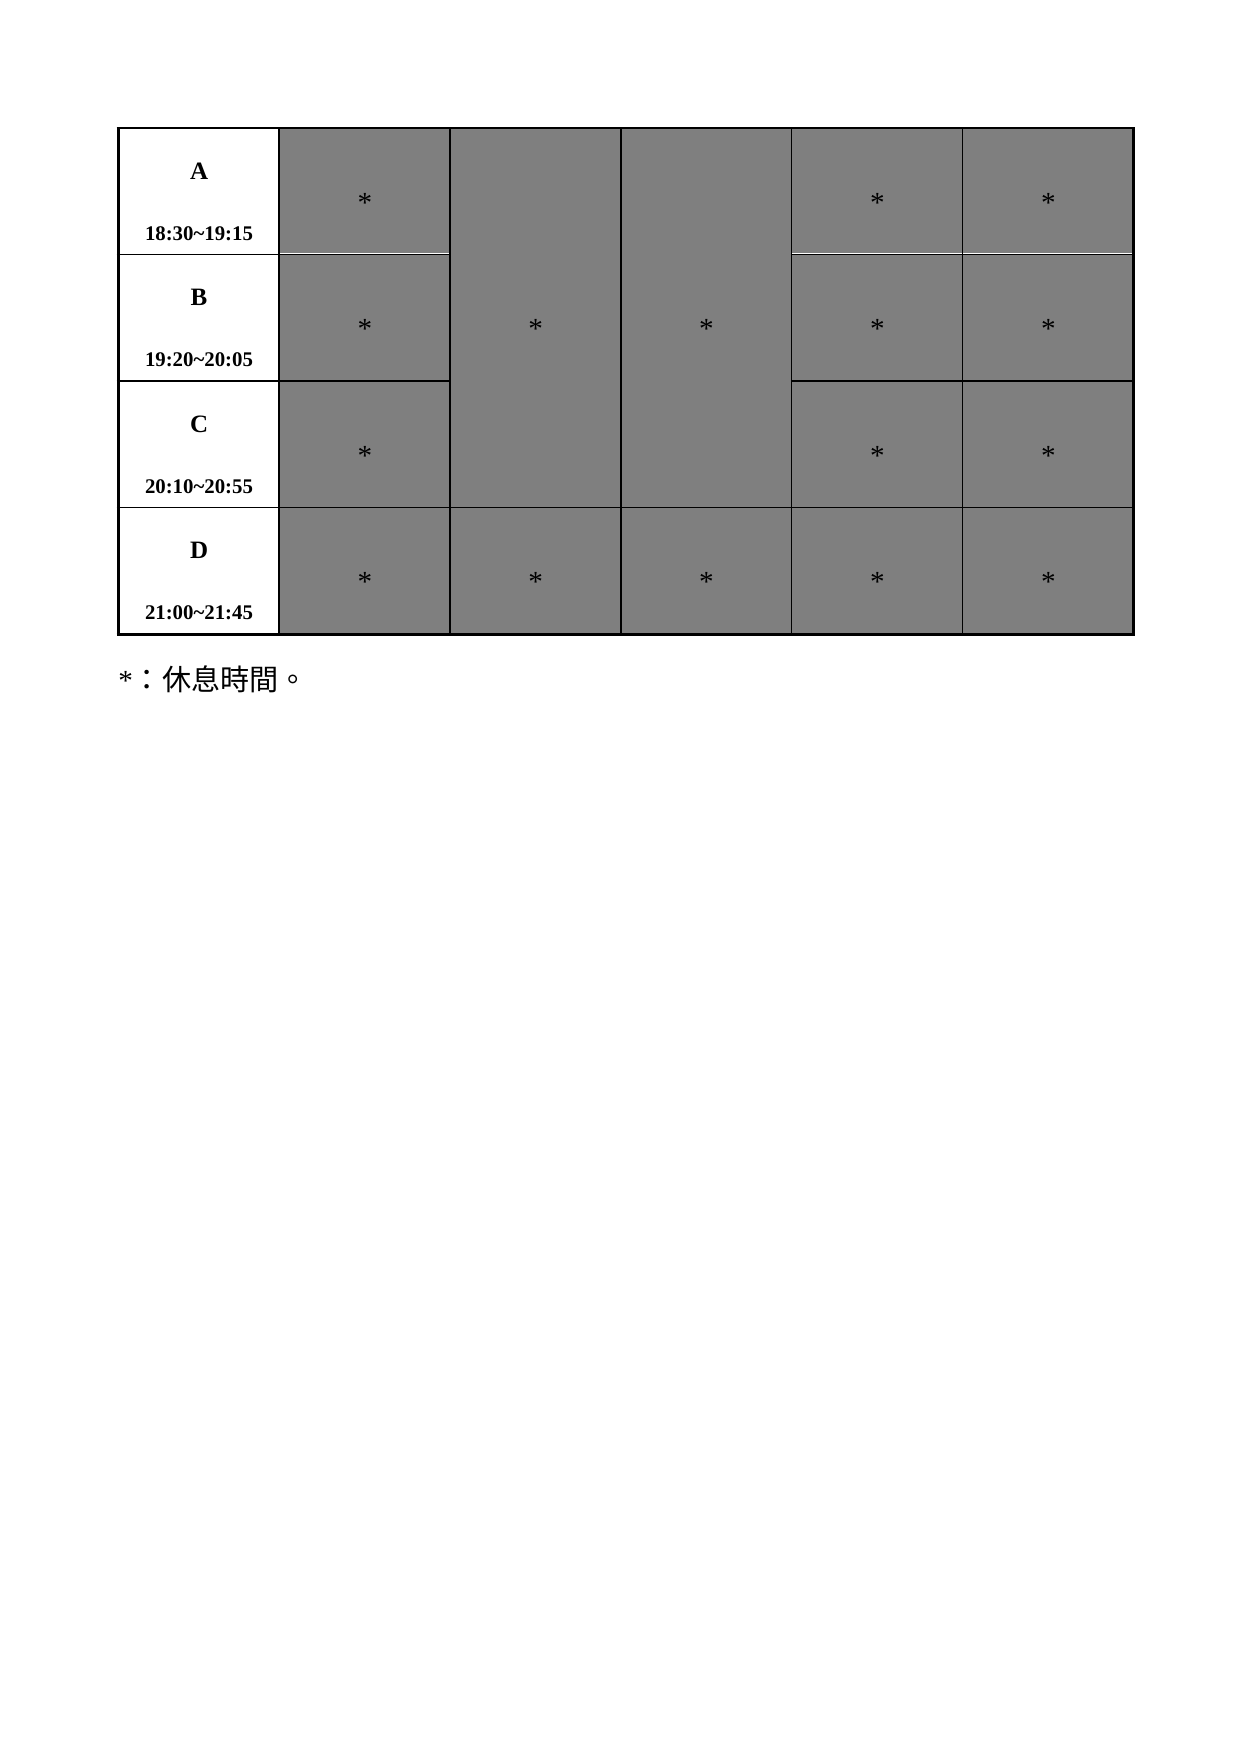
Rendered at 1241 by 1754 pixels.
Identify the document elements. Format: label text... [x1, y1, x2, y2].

table_cell * [792, 129, 962, 253]
table_cell * [963, 129, 1132, 253]
table_cell * [280, 255, 449, 380]
table_cell * [622, 508, 791, 633]
table_cell C 20:10~20:55 [120, 382, 278, 507]
table_cell * [963, 382, 1132, 507]
table_cell * [792, 382, 962, 507]
table_cell * [280, 129, 449, 253]
table_cell * [280, 382, 449, 507]
table_cell * [963, 508, 1132, 633]
table_cell B 19:20~20:05 [120, 255, 278, 380]
table_cell * [451, 508, 620, 633]
table_cell * [792, 508, 962, 633]
table_cell * [451, 129, 620, 507]
table_cell * [622, 129, 791, 507]
text *：休息時間。 [118, 636, 1122, 699]
table_cell * [792, 255, 962, 380]
table_cell D 21:00~21:45 [120, 508, 278, 633]
table_cell * [963, 255, 1132, 380]
table_cell * [280, 508, 449, 633]
table_cell A 18:30~19:15 [120, 129, 278, 253]
